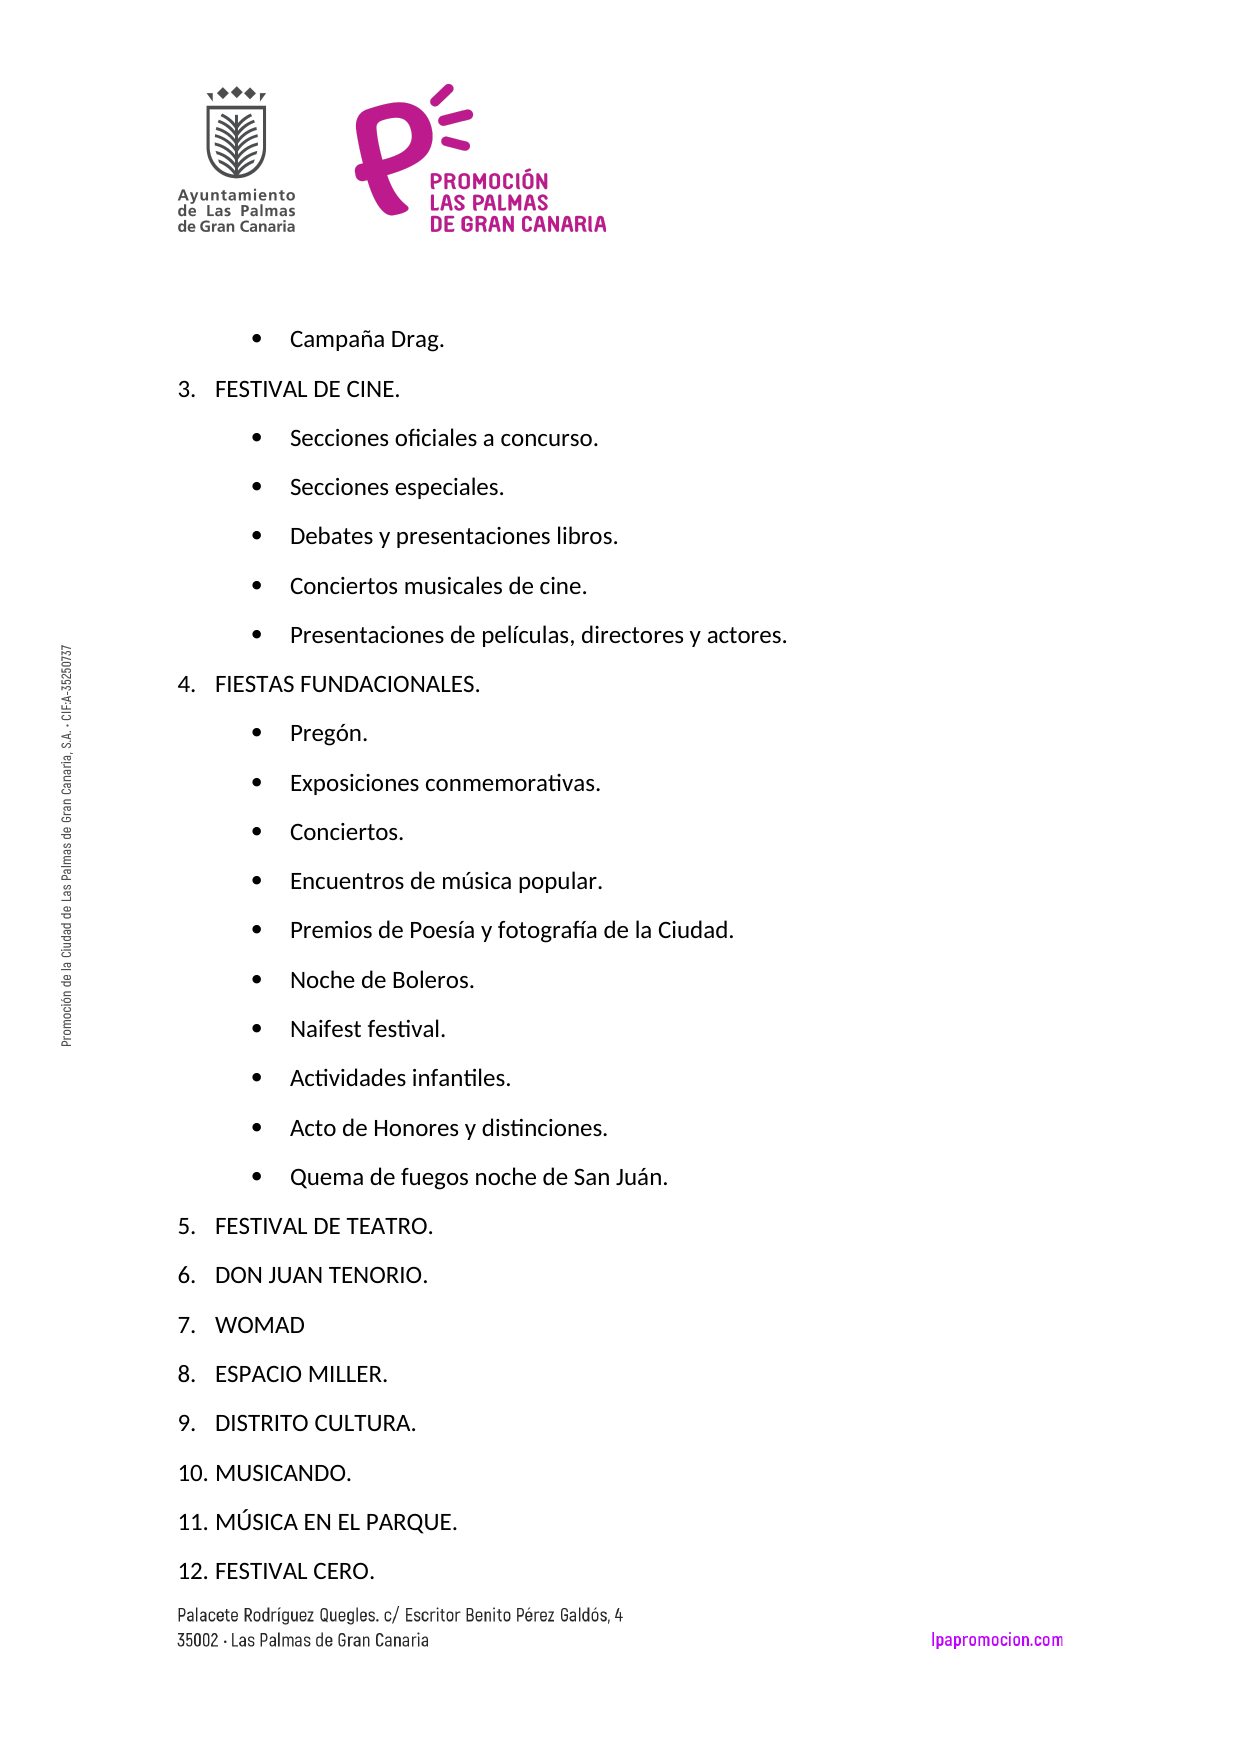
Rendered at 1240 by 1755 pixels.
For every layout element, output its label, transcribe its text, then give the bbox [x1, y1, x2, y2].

list Acto de Honores y distinciones. [252, 1112, 1062, 1142]
list Quema de fuegos noche de San Juán. [252, 1161, 1062, 1192]
list WOMAD [177, 1309, 1062, 1339]
list Encuentros de música popular. [252, 865, 1062, 896]
list Exposiciones conmemorativas. [252, 767, 1062, 797]
list MUSICANDO. [177, 1457, 1062, 1487]
list FESTIVAL DE CINE. [177, 373, 1062, 403]
list Conciertos. [252, 816, 1062, 847]
list Pregón. [252, 718, 1062, 748]
list FESTIVAL CERO. [177, 1555, 1062, 1586]
list ESPACIO MILLER. [177, 1358, 1062, 1389]
list Naifest festival. [252, 1013, 1062, 1044]
list Secciones oficiales a concurso. [252, 422, 1062, 452]
list Actividades infantiles. [252, 1062, 1062, 1093]
list Secciones especiales. [252, 471, 1062, 502]
list Campaña Drag. [252, 323, 1062, 354]
list DISTRITO CULTURA. [177, 1407, 1062, 1438]
list DON JUAN TENORIO. [177, 1259, 1062, 1290]
list FESTIVAL DE TEATRO. [177, 1210, 1062, 1241]
list MÚSICA EN EL PARQUE. [177, 1506, 1062, 1536]
list FIESTAS FUNDACIONALES. [177, 668, 1062, 699]
list Noche de Boleros. [252, 964, 1062, 994]
list Presentaciones de películas, directores y actores. [252, 619, 1062, 649]
list Debates y presentaciones libros. [252, 521, 1062, 551]
list Conciertos musicales de cine. [252, 570, 1062, 600]
list Premios de Poesía y fotografía de la Ciudad. [252, 915, 1062, 945]
